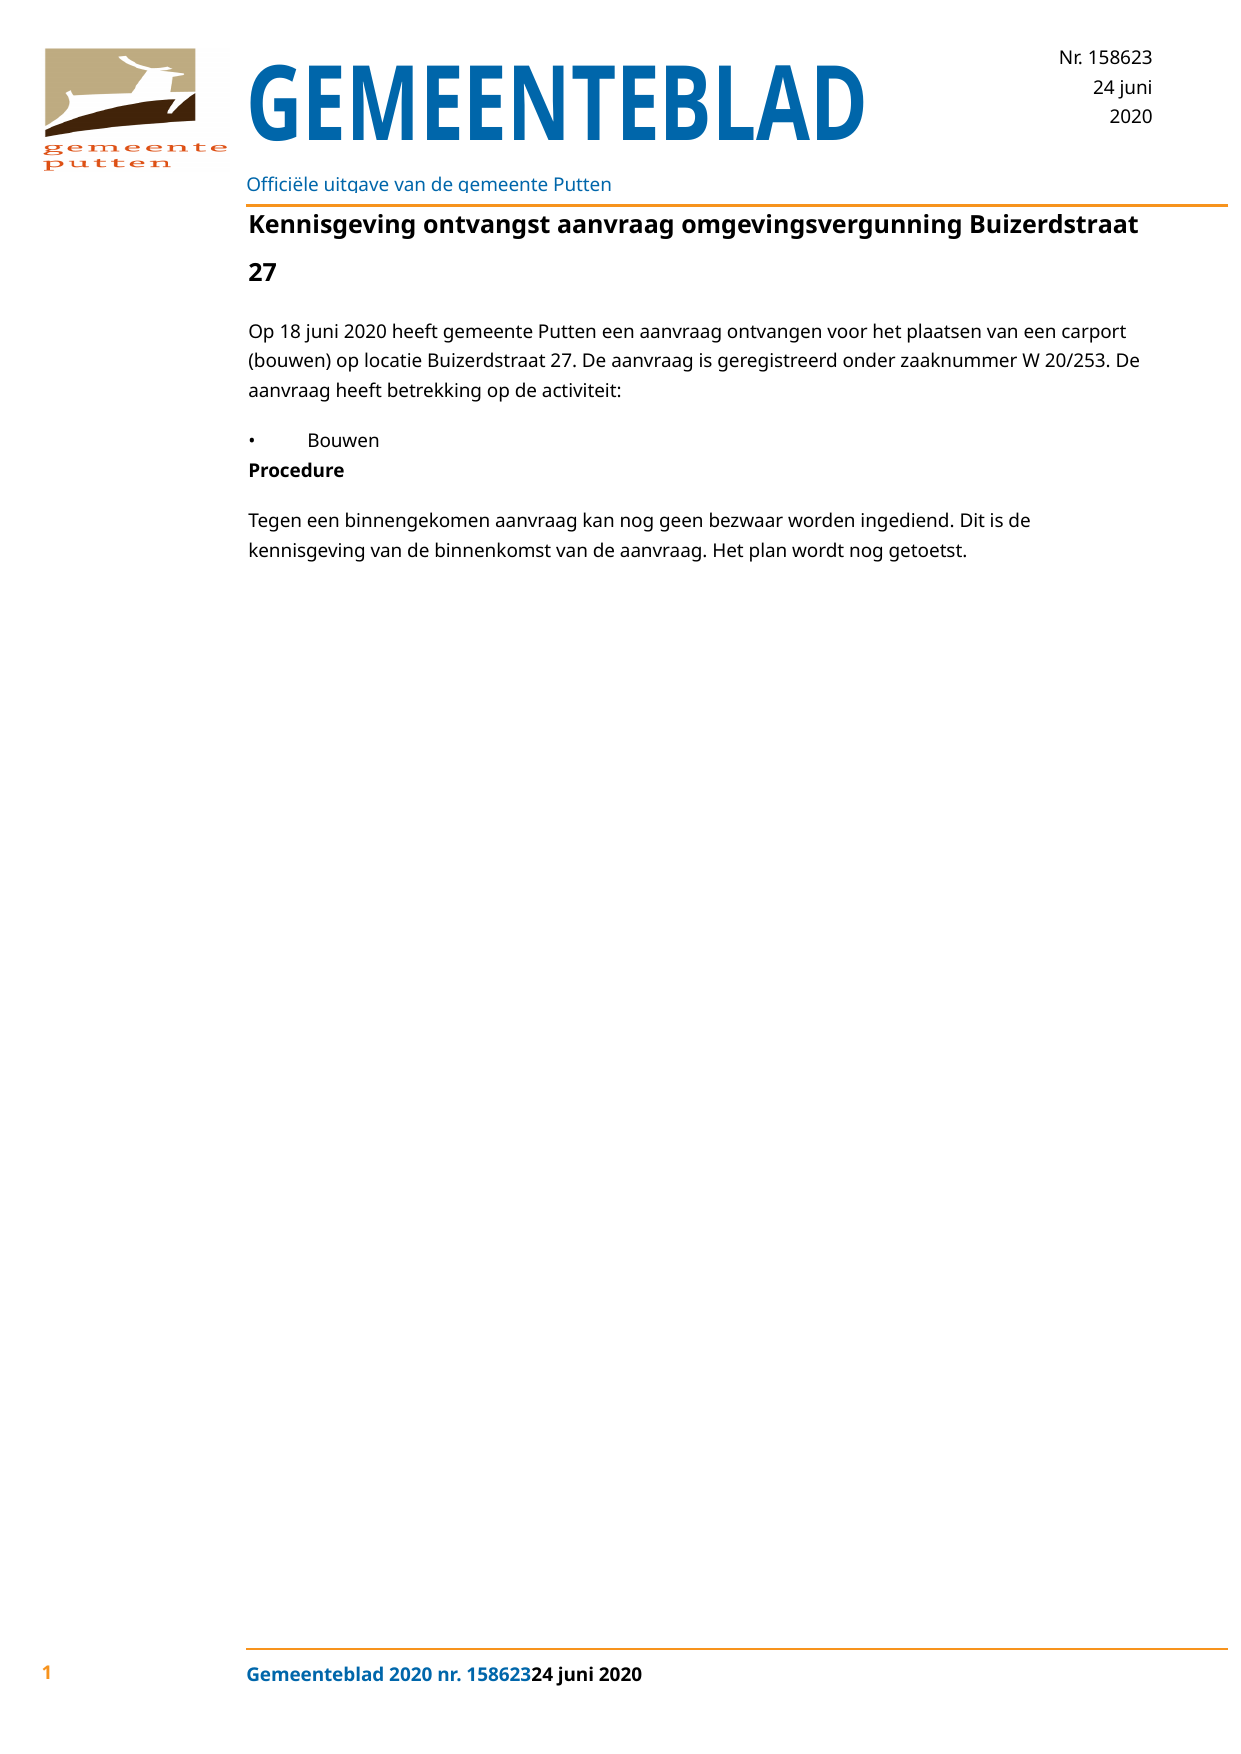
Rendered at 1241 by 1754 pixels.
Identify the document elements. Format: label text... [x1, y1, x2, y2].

text Tegen een binnengekomen aanvraag kan nog geen bezwaar worden ingediend. Dit is de kennisgeving van de binnenkomst van de aanvraag. Het plan wordt nog getoetst. [248, 507, 1152, 563]
list Bouwen [248, 427, 1152, 453]
text Op 18 juni 2020 heeft gemeente Putten een aanvraag ontvangen voor het plaatsen van een carport (bouwen) op locatie Buizerdstraat 27. De aanvraag is geregistreerd onder zaaknummer W 20/253. De aanvraag heeft betrekking op de activiteit: [248, 318, 1152, 403]
picture [41, 47, 231, 172]
text Kennisgeving ontvangst aanvraag omgevingsvergunning Buizerdstraat 27 [248, 207, 1152, 288]
text Procedure [248, 457, 1152, 483]
